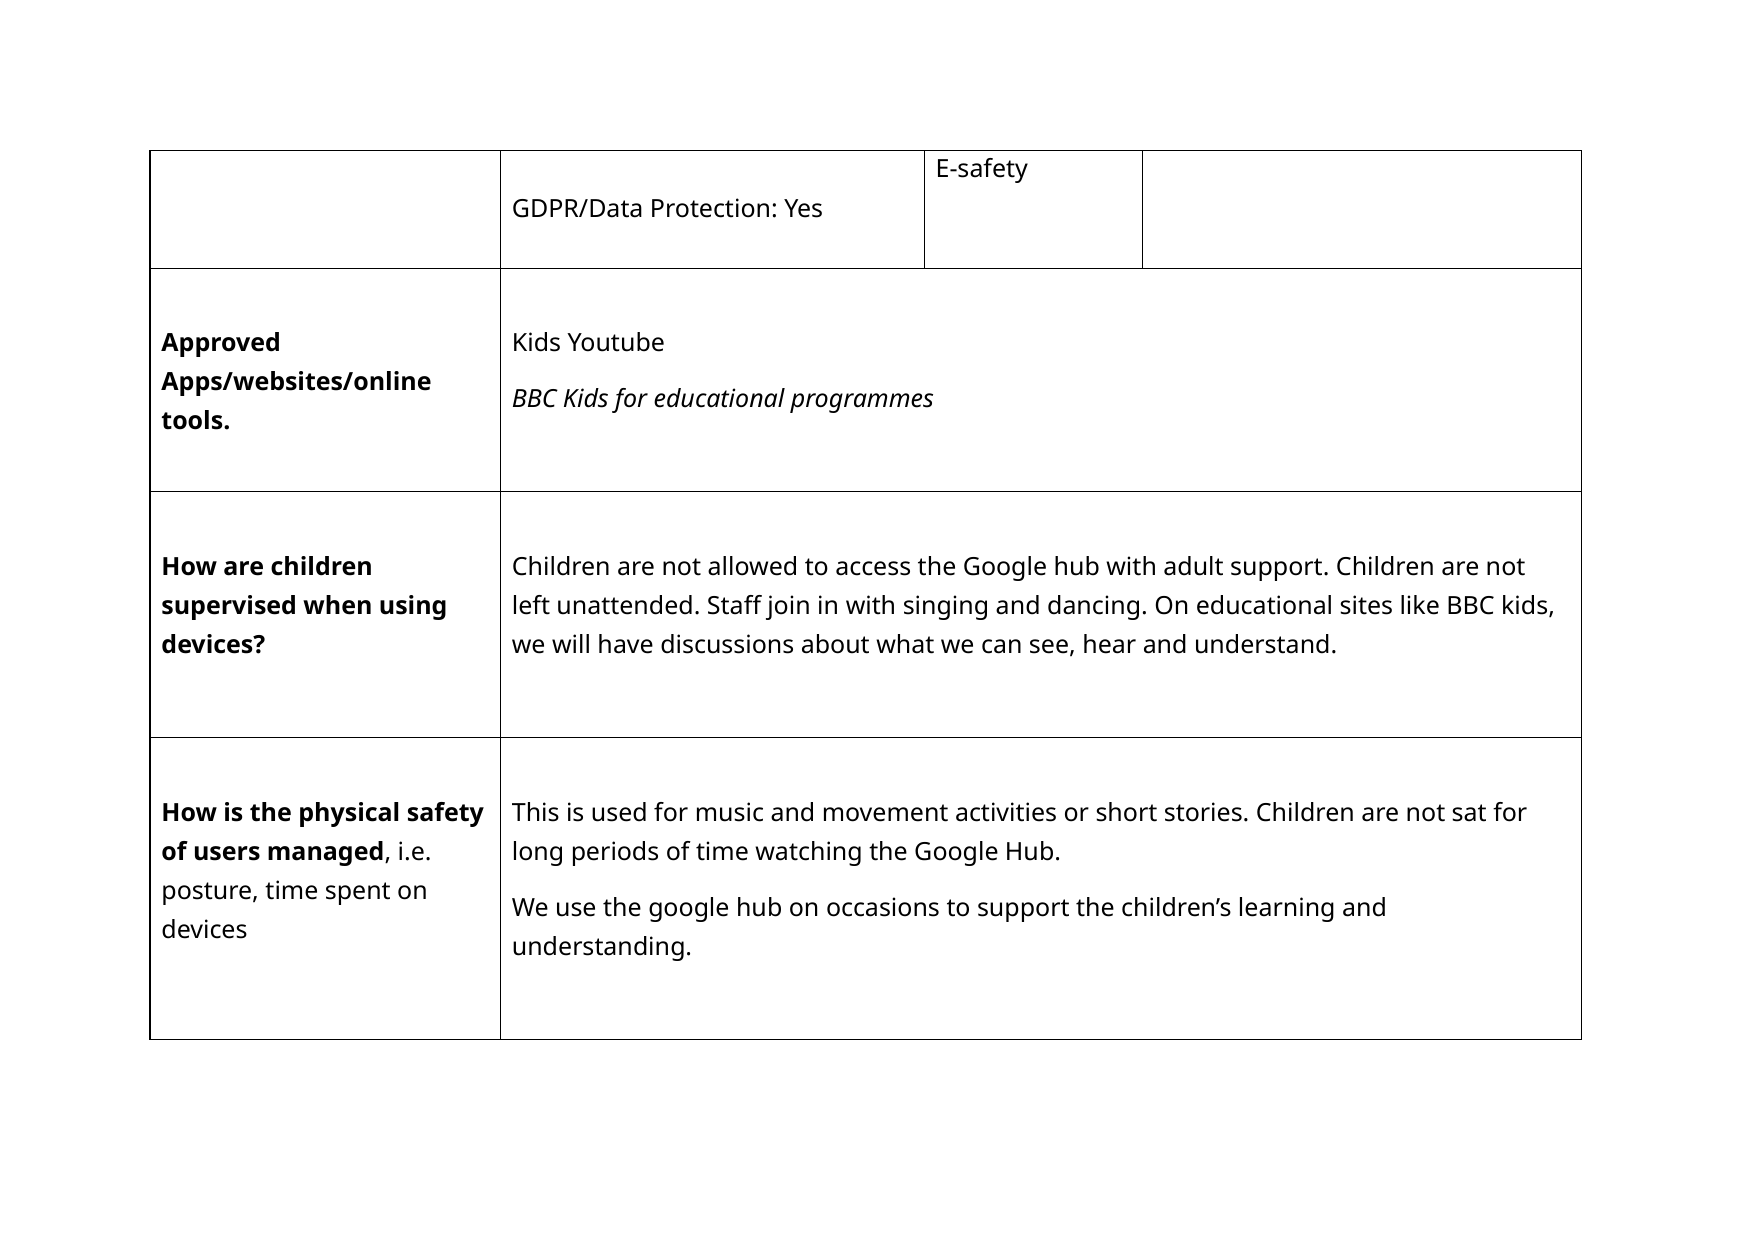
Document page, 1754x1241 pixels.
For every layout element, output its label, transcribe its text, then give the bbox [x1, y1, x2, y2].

table_cell How are children supervised when using devices? [151, 492, 500, 737]
table_cell GDPR/Data Protection: Yes [501, 151, 924, 268]
table_cell E-safety [925, 151, 1142, 268]
table_cell How is the physical safety of users managed, i.e. posture, time spent on devices [151, 738, 500, 1039]
table_cell [1143, 151, 1581, 268]
table_cell This is used for music and movement activities or short stories. Children are not sat for long periods of time watching the Google Hub. We use the google hub on occasions to support the children’s learning and understanding. [501, 738, 1581, 1039]
table_cell Approved Apps/websites/online tools. [151, 269, 500, 491]
table_cell Kids Youtube BBC Kids for educational programmes [501, 269, 1581, 491]
table_cell Children are not allowed to access the Google hub with adult support. Children are not left unattended. Staff join in with singing and dancing. On educational sites like BBC kids, we will have discussions about what we can see, hear and understand. [501, 492, 1581, 737]
table_cell [151, 151, 500, 268]
